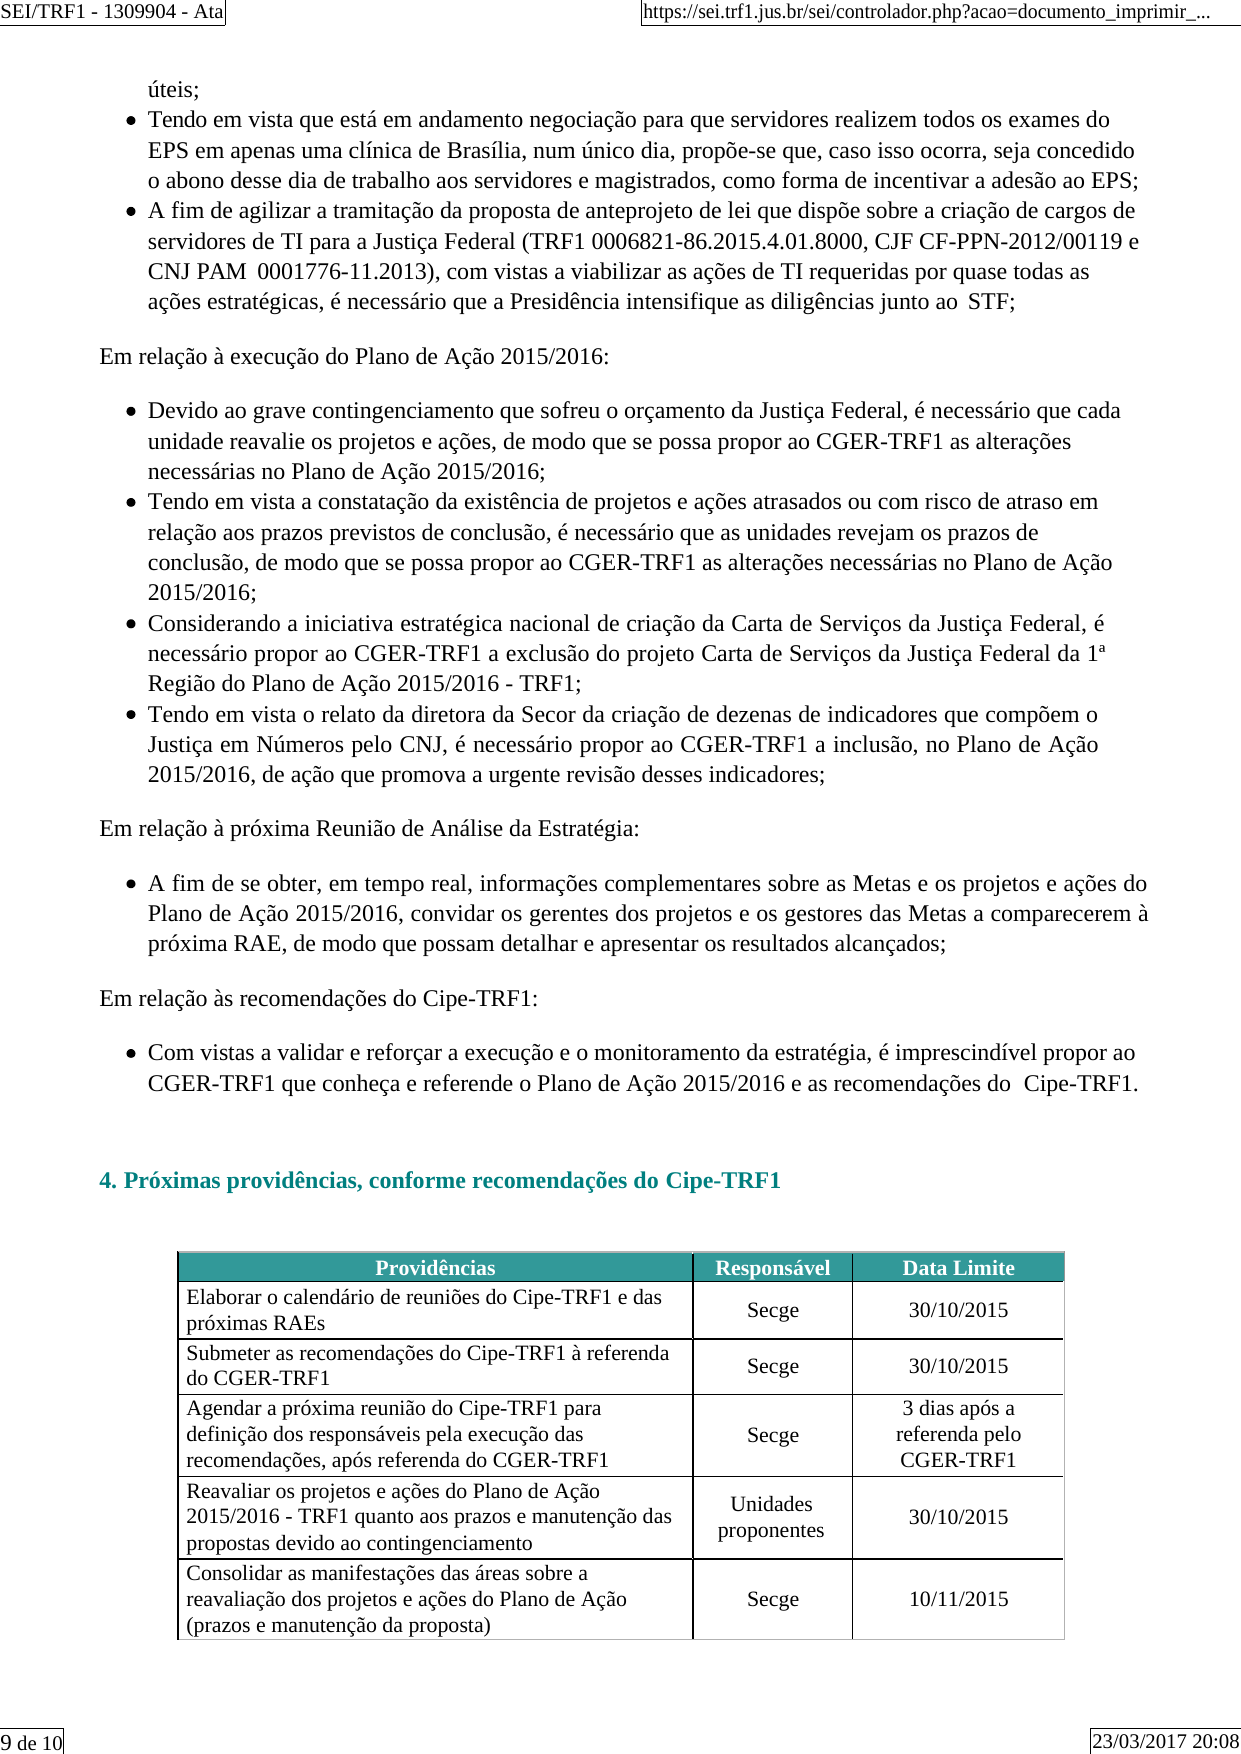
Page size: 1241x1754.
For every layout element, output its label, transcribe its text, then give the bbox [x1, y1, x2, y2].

text Em relação à próxima Reunião de Análise da Estratégia: [99, 814, 1169, 842]
table_cell Unidades proponentes [694, 1477, 852, 1558]
table_cell Submeter as recomendações do Cipe-TRF1 à referenda do CGER-TRF1 [179, 1340, 692, 1394]
table_header Responsável [694, 1253, 852, 1281]
subtitle Próximas providências, conforme recomendações do Cipe-TRF1 [99, 1166, 1169, 1193]
text Considerando a iniciativa estratégica nacional de criação da Carta de Serviços da Justiça Federal, é necessário propor ao CGER-TRF1 a exclusão do projeto Carta de Serviços da Justiça Federal da 1ª Região do Plano de Ação 2015/2016 - TRF1; [148, 609, 1107, 697]
table_cell Consolidar as manifestações das áreas sobre a reavaliação dos projetos e ações do Plano de Ação (prazos e manutenção da proposta) [179, 1560, 692, 1639]
table_cell 30/10/2015 [853, 1338, 1064, 1394]
text Com vistas a validar e reforçar a execução e o monitoramento da estratégia, é imprescindível propor ao CGER-TRF1 que conheça e referende o Plano de Ação 2015/2016 e as recomendações do Cipe-TRF1. [148, 1038, 1149, 1096]
text Devido ao grave contingenciamento que sofreu o orçamento da Justiça Federal, é necessário que cada unidade reavalie os projetos e ações, de modo que se possa propor ao CGER-TRF1 as alterações necessárias no Plano de Ação 2015/2016; [148, 396, 1169, 485]
text A fim de se obter, em tempo real, informações complementares sobre as Metas e os projetos e ações do Plano de Ação 2015/2016, convidar os gerentes dos projetos e os gestores das Metas a comparecerem à próxima RAE, de modo que possam detalhar e apresentar os resultados alcançados; [148, 869, 1150, 957]
text Em relação à execução do Plano de Ação 2015/2016: [99, 342, 1169, 369]
text Tendo em vista que está em andamento negociação para que servidores realizem todos os exames do EPS em apenas uma clínica de Brasília, num único dia, propõe-se que, caso isso ocorra, seja concedido o abono desse dia de trabalho aos servidores e magistrados, como forma de incentivar a adesão ao EPS; A fim de agilizar a tramitação da proposta de anteprojeto de lei que dispõe sobre a criação de cargos de servidores de TI para a Justiça Federal (TRF1 0006821-86.2015.4.01.8000, CJF CF-PPN-2012/00119 e CNJ PAM 0001776-11.2013), com vistas a viabilizar as ações de TI requeridas por quase todas as ações estratégicas, é necessário que a Presidência intensifique as diligências junto ao STF; [148, 106, 1145, 315]
text úteis; [148, 75, 1169, 103]
table_cell Agendar a próxima reunião do Cipe-TRF1 para definição dos responsáveis pela execução das recomendações, após referenda do CGER-TRF1 [179, 1395, 692, 1476]
table_cell Elaborar o calendário de reuniões do Cipe-TRF1 e das próximas RAEs [179, 1282, 692, 1338]
table_cell 3 dias após a referenda pelo CGER-TRF1 [853, 1394, 1064, 1476]
table_cell Secge [694, 1395, 852, 1476]
table_cell Reavaliar os projetos e ações do Plano de Ação 2015/2016 - TRF1 quanto aos prazos e manutenção das propostas devido ao contingenciamento [179, 1477, 692, 1558]
table_cell Secge [694, 1560, 852, 1639]
text Tendo em vista a constatação da existência de projetos e ações atrasados ou com risco de atraso em relação aos prazos previstos de conclusão, é necessário que as unidades revejam os prazos de conclusão, de modo que se possa propor ao CGER-TRF1 as alterações necessárias no Plano de Ação 2015/2016; [148, 487, 1135, 606]
text Em relação às recomendações do Cipe-TRF1: [99, 984, 1169, 1011]
table_cell 10/11/2015 [853, 1558, 1064, 1639]
table_cell Secge [694, 1340, 852, 1394]
table_cell 30/10/2015 [853, 1476, 1064, 1558]
table_cell Secge [694, 1282, 852, 1338]
table_header Data Limite [853, 1253, 1064, 1281]
table_cell 30/10/2015 [853, 1281, 1064, 1338]
text Tendo em vista o relato da diretora da Secor da criação de dezenas de indicadores que compõem o Justiça em Números pelo CNJ, é necessário propor ao CGER-TRF1 a inclusão, no Plano de Ação 2015/2016, de ação que promova a urgente revisão desses indicadores; [148, 699, 1100, 788]
table_header Providências [179, 1253, 692, 1281]
